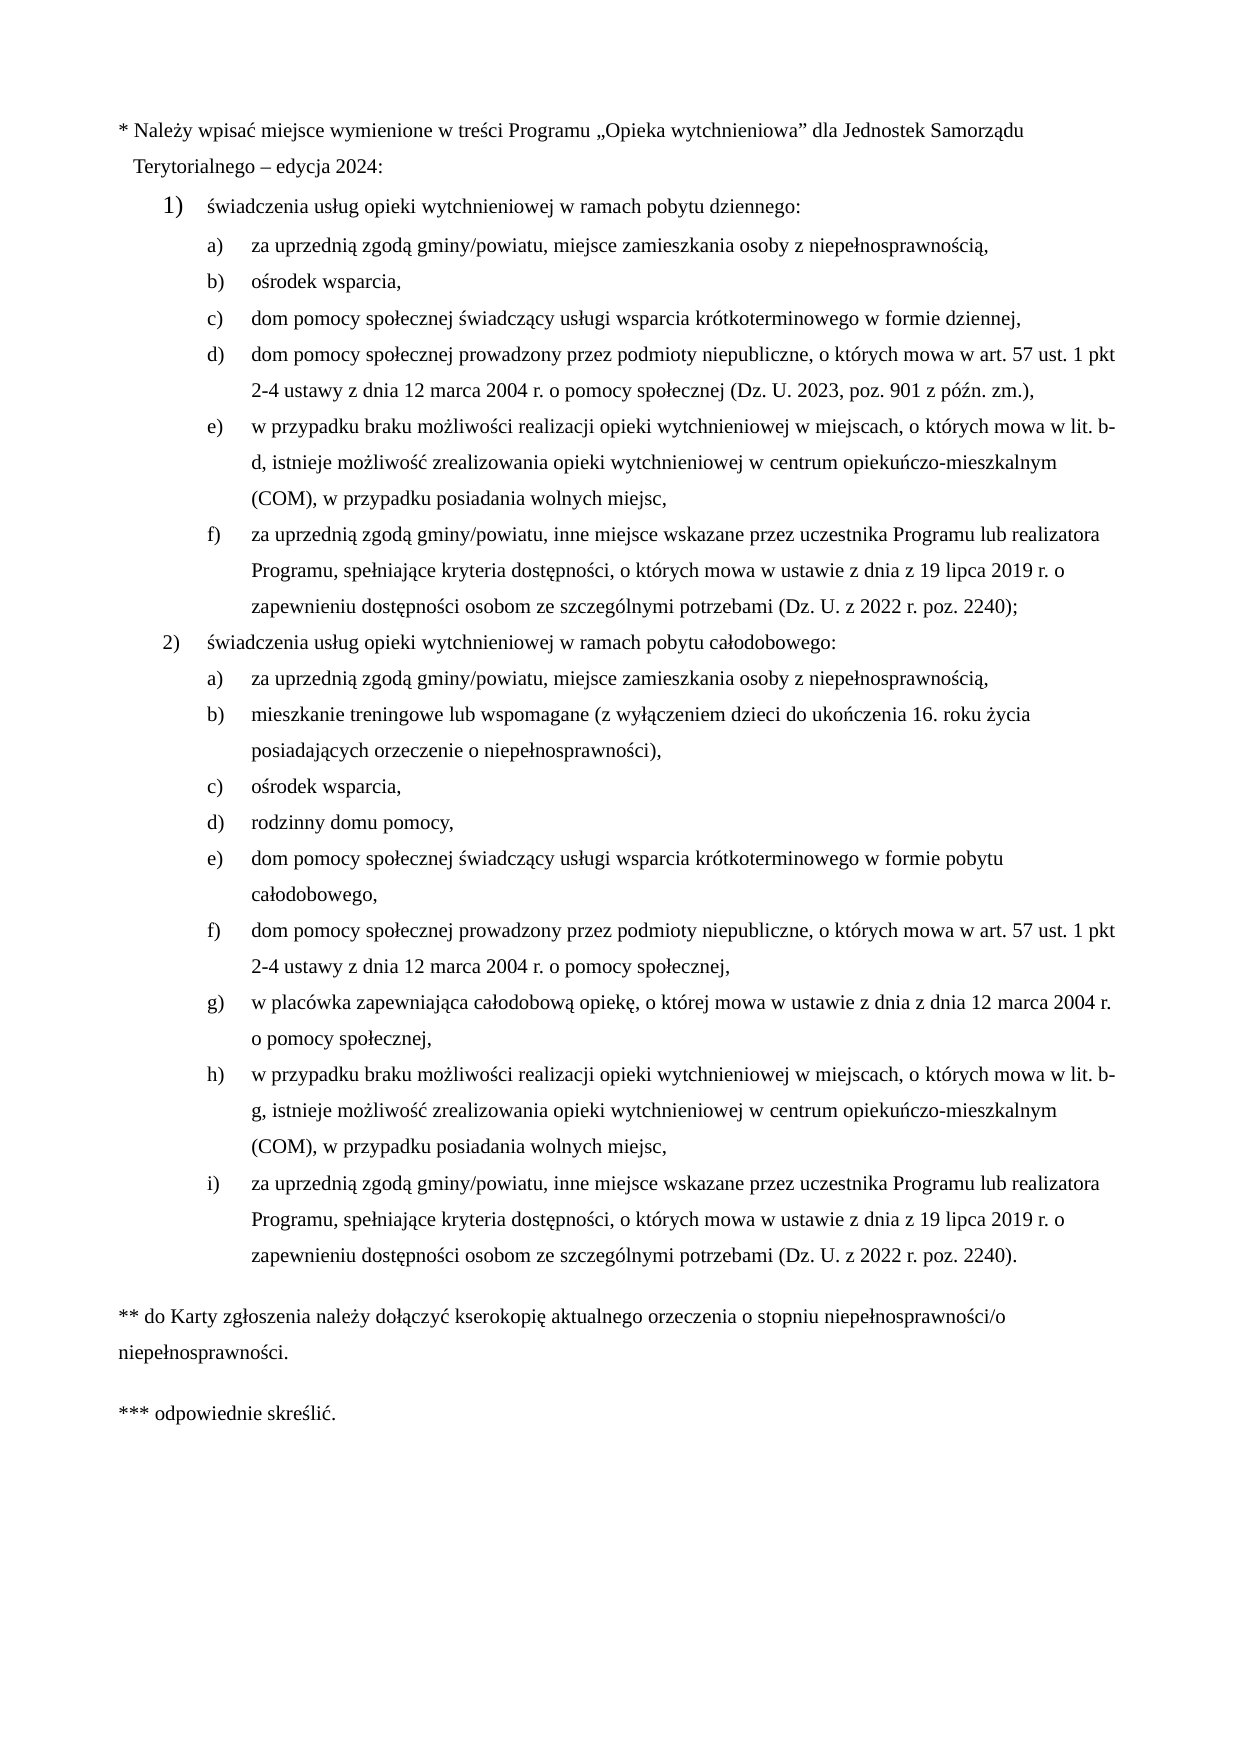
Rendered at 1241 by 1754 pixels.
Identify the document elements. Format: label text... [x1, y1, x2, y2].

list w placówka zapewniająca całodobową opiekę, o której mowa w ustawie z dnia z dnia 12 marca 2004 r. o pomocy społecznej, [207, 990, 1122, 1050]
text ** do Karty zgłoszenia należy dołączyć kserokopię aktualnego orzeczenia o stopniu niepełnosprawności/o niepełnosprawności. [118, 1303, 1122, 1364]
list za uprzednią zgodą gminy/powiatu, inne miejsce wskazane przez uczestnika Programu lub realizatora Programu, spełniające kryteria dostępności, o których mowa w ustawie z dnia z 19 lipca 2019 r. o zapewnieniu dostępności osobom ze szczególnymi potrzebami (Dz. U. z 2022 r. poz. 2240). [207, 1170, 1122, 1267]
list dom pomocy społecznej świadczący usługi wsparcia krótkoterminowego w formie dziennej, [207, 305, 1122, 329]
list świadczenia usług opieki wytchnieniowej w ramach pobytu dziennego: [162, 190, 1122, 219]
list świadczenia usług opieki wytchnieniowej w ramach pobytu całodobowego: [162, 630, 1122, 654]
list dom pomocy społecznej prowadzony przez podmioty niepubliczne, o których mowa w art. 57 ust. 1 pkt 2-4 ustawy z dnia 12 marca 2004 r. o pomocy społecznej, [207, 918, 1122, 978]
list w przypadku braku możliwości realizacji opieki wytchnieniowej w miejscach, o których mowa w lit. b-d, istnieje możliwość zrealizowania opieki wytchnieniowej w centrum opiekuńczo-mieszkalnym (COM), w przypadku posiadania wolnych miejsc, [207, 413, 1122, 510]
list ośrodek wsparcia, [207, 774, 1122, 798]
list za uprzednią zgodą gminy/powiatu, miejsce zamieszkania osoby z niepełnosprawnością, [207, 666, 1122, 690]
list dom pomocy społecznej prowadzony przez podmioty niepubliczne, o których mowa w art. 57 ust. 1 pkt 2-4 ustawy z dnia 12 marca 2004 r. o pomocy społecznej (Dz. U. 2023, poz. 901 z późn. zm.), [207, 341, 1122, 402]
list ośrodek wsparcia, [207, 269, 1122, 293]
list rodzinny domu pomocy, [207, 810, 1122, 834]
list za uprzednią zgodą gminy/powiatu, inne miejsce wskazane przez uczestnika Programu lub realizatora Programu, spełniające kryteria dostępności, o których mowa w ustawie z dnia z 19 lipca 2019 r. o zapewnieniu dostępności osobom ze szczególnymi potrzebami (Dz. U. z 2022 r. poz. 2240); [207, 522, 1122, 618]
list dom pomocy społecznej świadczący usługi wsparcia krótkoterminowego w formie pobytu całodobowego, [207, 846, 1122, 906]
list w przypadku braku możliwości realizacji opieki wytchnieniowej w miejscach, o których mowa w lit. b-g, istnieje możliwość zrealizowania opieki wytchnieniowej w centrum opiekuńczo-mieszkalnym (COM), w przypadku posiadania wolnych miejsc, [207, 1062, 1122, 1158]
list za uprzednią zgodą gminy/powiatu, miejsce zamieszkania osoby z niepełnosprawnością, [207, 233, 1122, 257]
list mieszkanie treningowe lub wspomagane (z wyłączeniem dzieci do ukończenia 16. roku życia posiadających orzeczenie o niepełnosprawności), [207, 702, 1122, 762]
text * Należy wpisać miejsce wymienione w treści Programu „Opieka wytchnieniowa” dla Jednostek Samorządu Terytorialnego – edycja 2024: [118, 118, 1122, 178]
text *** odpowiednie skreślić. [118, 1401, 1122, 1425]
